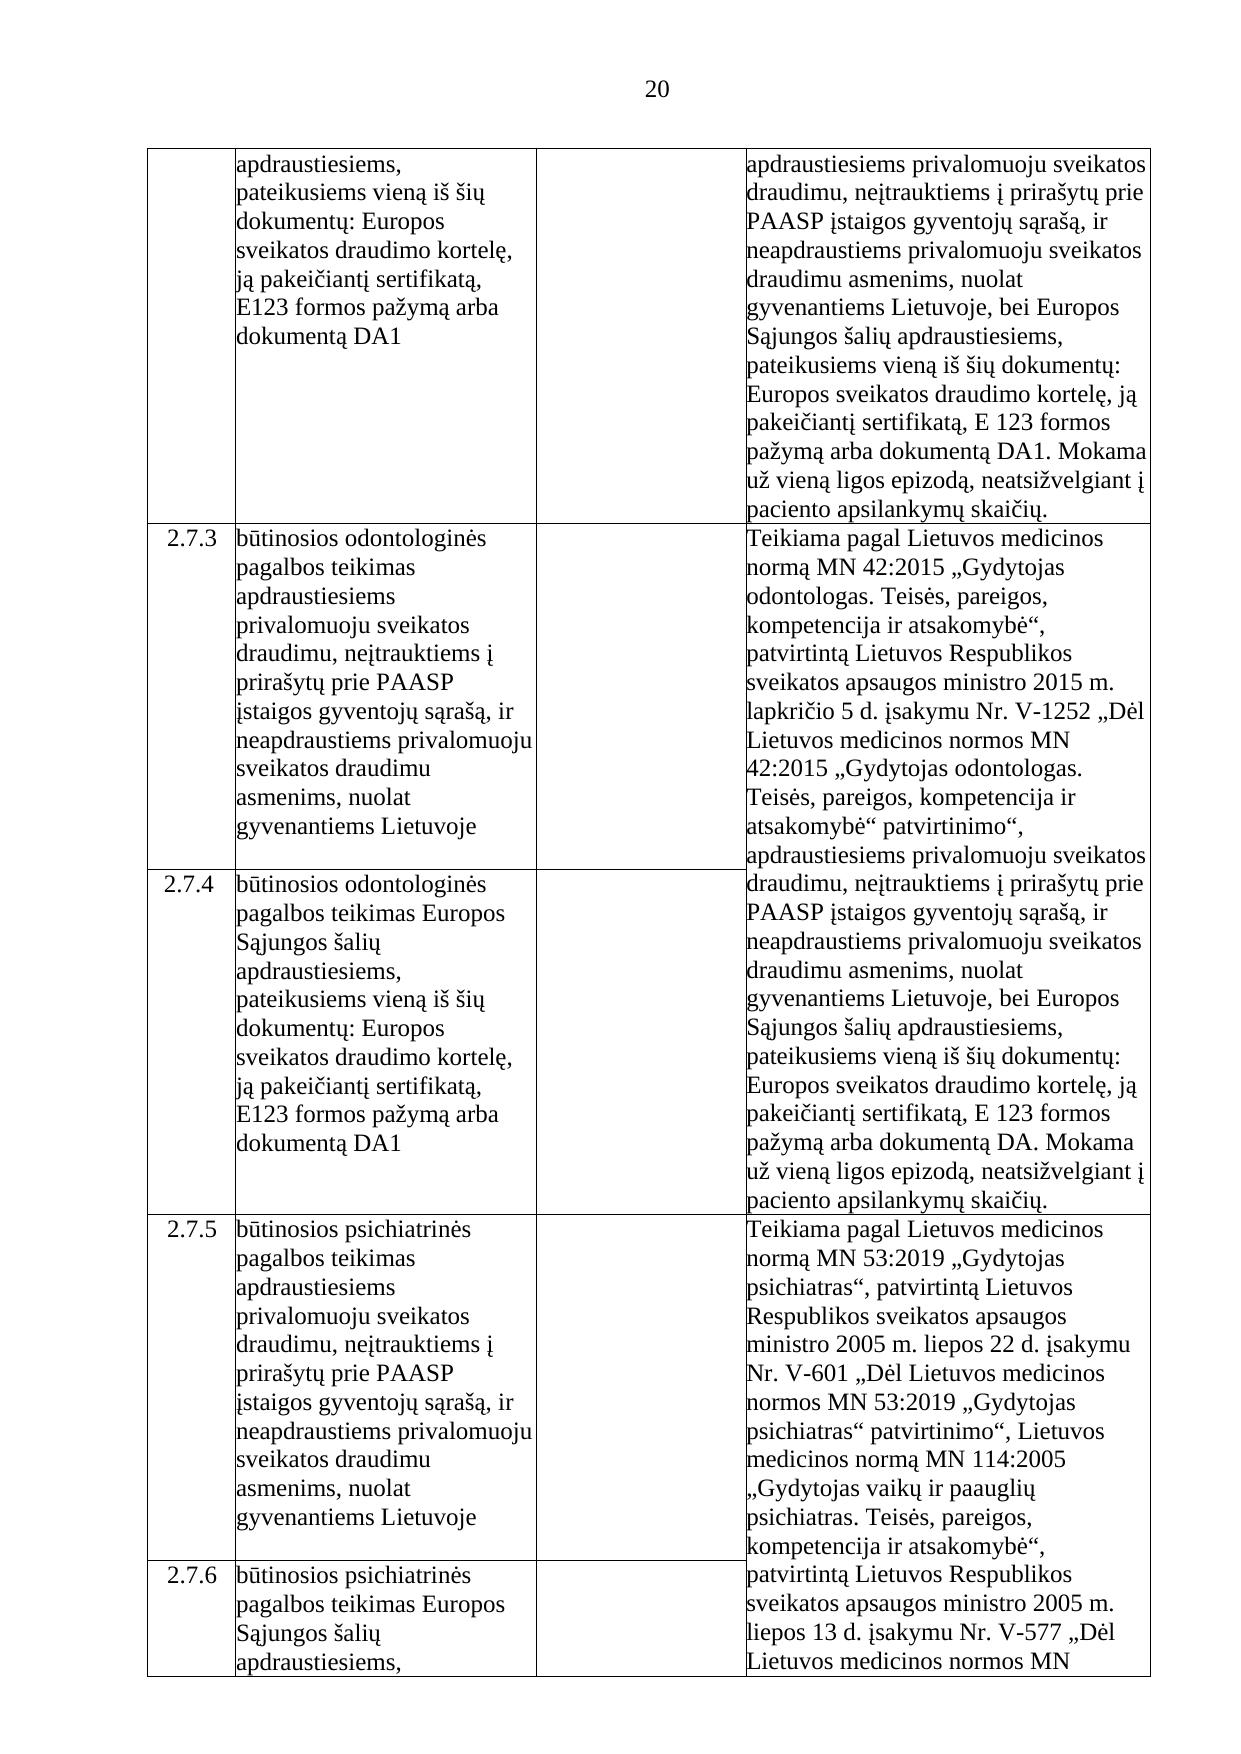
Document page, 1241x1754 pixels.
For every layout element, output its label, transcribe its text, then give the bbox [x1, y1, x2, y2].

table_cell 2.7.5 [148, 1215, 235, 1559]
table_cell apdraustiesiems privalomuoju sveikatos draudimu, neįtrauktiems į prirašytų prie PAASP įstaigos gyventojų sąrašą, ir neapdraustiems privalomuoju sveikatos draudimu asmenims, nuolat gyvenantiems Lietuvoje, bei Europos Sąjungos šalių apdraustiesiems, pateikusiems vieną iš šių dokumentų: Europos sveikatos draudimo kortelę, ją pakeičiantį sertifikatą, E 123 formos pažymą arba dokumentą DA1. Mokama už vieną ligos epizodą, neatsižvelgiant į paciento apsilankymų skaičių. [747, 149, 1150, 522]
table_cell [537, 1561, 746, 1676]
table_cell [537, 149, 746, 522]
table_cell 2.7.4 [148, 870, 235, 1213]
table_cell būtinosios psichiatrinės pagalbos teikimas apdraustiesiems privalomuoju sveikatos draudimu, neįtrauktiems į prirašytų prie PAASP įstaigos gyventojų sąrašą, ir neapdraustiems privalomuoju sveikatos draudimu asmenims, nuolat gyvenantiems Lietuvoje [236, 1215, 536, 1559]
table_cell 2.7.6 [148, 1561, 235, 1676]
table_cell Teikiama pagal Lietuvos medicinos normą MN 53:2019 „Gydytojas psichiatras“, patvirtintą Lietuvos Respublikos sveikatos apsaugos ministro 2005 m. liepos 22 d. įsakymu Nr. V-601 „Dėl Lietuvos medicinos normos MN 53:2019 „Gydytojas psichiatras“ patvirtinimo“, Lietuvos medicinos normą MN 114:2005 „Gydytojas vaikų ir paauglių psichiatras. Teisės, pareigos, kompetencija ir atsakomybė“, patvirtintą Lietuvos Respublikos sveikatos apsaugos ministro 2005 m. liepos 13 d. įsakymu Nr. V-577 „Dėl Lietuvos medicinos normos MN 114:2005 „Gydytojas vaikų ir paauglių psichiatras. Teisės, pareigos, kompetencija ir atsakomybė“ patvirtinimo“, ir Būtinosios medicinos pagalbos teikimo tvarkos ir masto aprašą, patvirtintą Lietuvos Respublikos sveikatos apsaugos ministro 2004 m. balandžio 8 d. įsakymu Nr. V-208 „Dėl Būtinosios medicinos pagalbos teikimo tvarkos ir masto aprašo patvirtinimo“, apdraustiesiems privalomuoju sveikatos draudimu, neįtrauktiems į prirašytų prie PAASP įstaigos gyventojų sąrašą, ir neapdraustiems privalomuoju sveikatos draudimu asmenims, nuolat gyvenantiems Lietuvoje, bei Europos Sąjungos šalių apdraustiesiems, pateikusiems vieną iš šių dokumentų: Europos sveikatos draudimo kortelę, ją pakeičiantį sertifikatą, E 123 formos pažymą arba dokumentą DA1. Mokama už vieną ligos epizodą, neatsižvelgiant į paciento apsilankymų skaičių. [747, 1215, 1150, 1676]
table_cell Teikiama pagal Lietuvos medicinos normą MN 42:2015 „Gydytojas odontologas. Teisės, pareigos, kompetencija ir atsakomybė“, patvirtintą Lietuvos Respublikos sveikatos apsaugos ministro 2015 m. lapkričio 5 d. įsakymu Nr. V-1252 „Dėl Lietuvos medicinos normos MN 42:2015 „Gydytojas odontologas. Teisės, pareigos, kompetencija ir atsakomybė“ patvirtinimo“, apdraustiesiems privalomuoju sveikatos draudimu, neįtrauktiems į prirašytų prie PAASP įstaigos gyventojų sąrašą, ir neapdraustiems privalomuoju sveikatos draudimu asmenims, nuolat gyvenantiems Lietuvoje, bei Europos Sąjungos šalių apdraustiesiems, pateikusiems vieną iš šių dokumentų: Europos sveikatos draudimo kortelę, ją pakeičiantį sertifikatą, E 123 formos pažymą arba dokumentą DA. Mokama už vieną ligos epizodą, neatsižvelgiant į paciento apsilankymų skaičių. [747, 524, 1150, 1213]
table_cell būtinosios odontologinės pagalbos teikimas apdraustiesiems privalomuoju sveikatos draudimu, neįtrauktiems į prirašytų prie PAASP įstaigos gyventojų sąrašą, ir neapdraustiems privalomuoju sveikatos draudimu asmenims, nuolat gyvenantiems Lietuvoje [236, 524, 536, 868]
table_cell [537, 1215, 746, 1559]
table_cell būtinosios odontologinės pagalbos teikimas Europos Sąjungos šalių apdraustiesiems, pateikusiems vieną iš šių dokumentų: Europos sveikatos draudimo kortelę, ją pakeičiantį sertifikatą, E123 formos pažymą arba dokumentą DA1 [236, 870, 536, 1213]
table_cell būtinosios psichiatrinės pagalbos teikimas Europos Sąjungos šalių apdraustiesiems, [236, 1561, 536, 1676]
table_cell [148, 149, 235, 522]
table_cell apdraustiesiems, pateikusiems vieną iš šių dokumentų: Europos sveikatos draudimo kortelę, ją pakeičiantį sertifikatą, E123 formos pažymą arba dokumentą DA1 [236, 149, 536, 522]
table_cell [537, 524, 746, 868]
table_cell [537, 870, 746, 1213]
table_cell 2.7.3 [148, 524, 235, 868]
